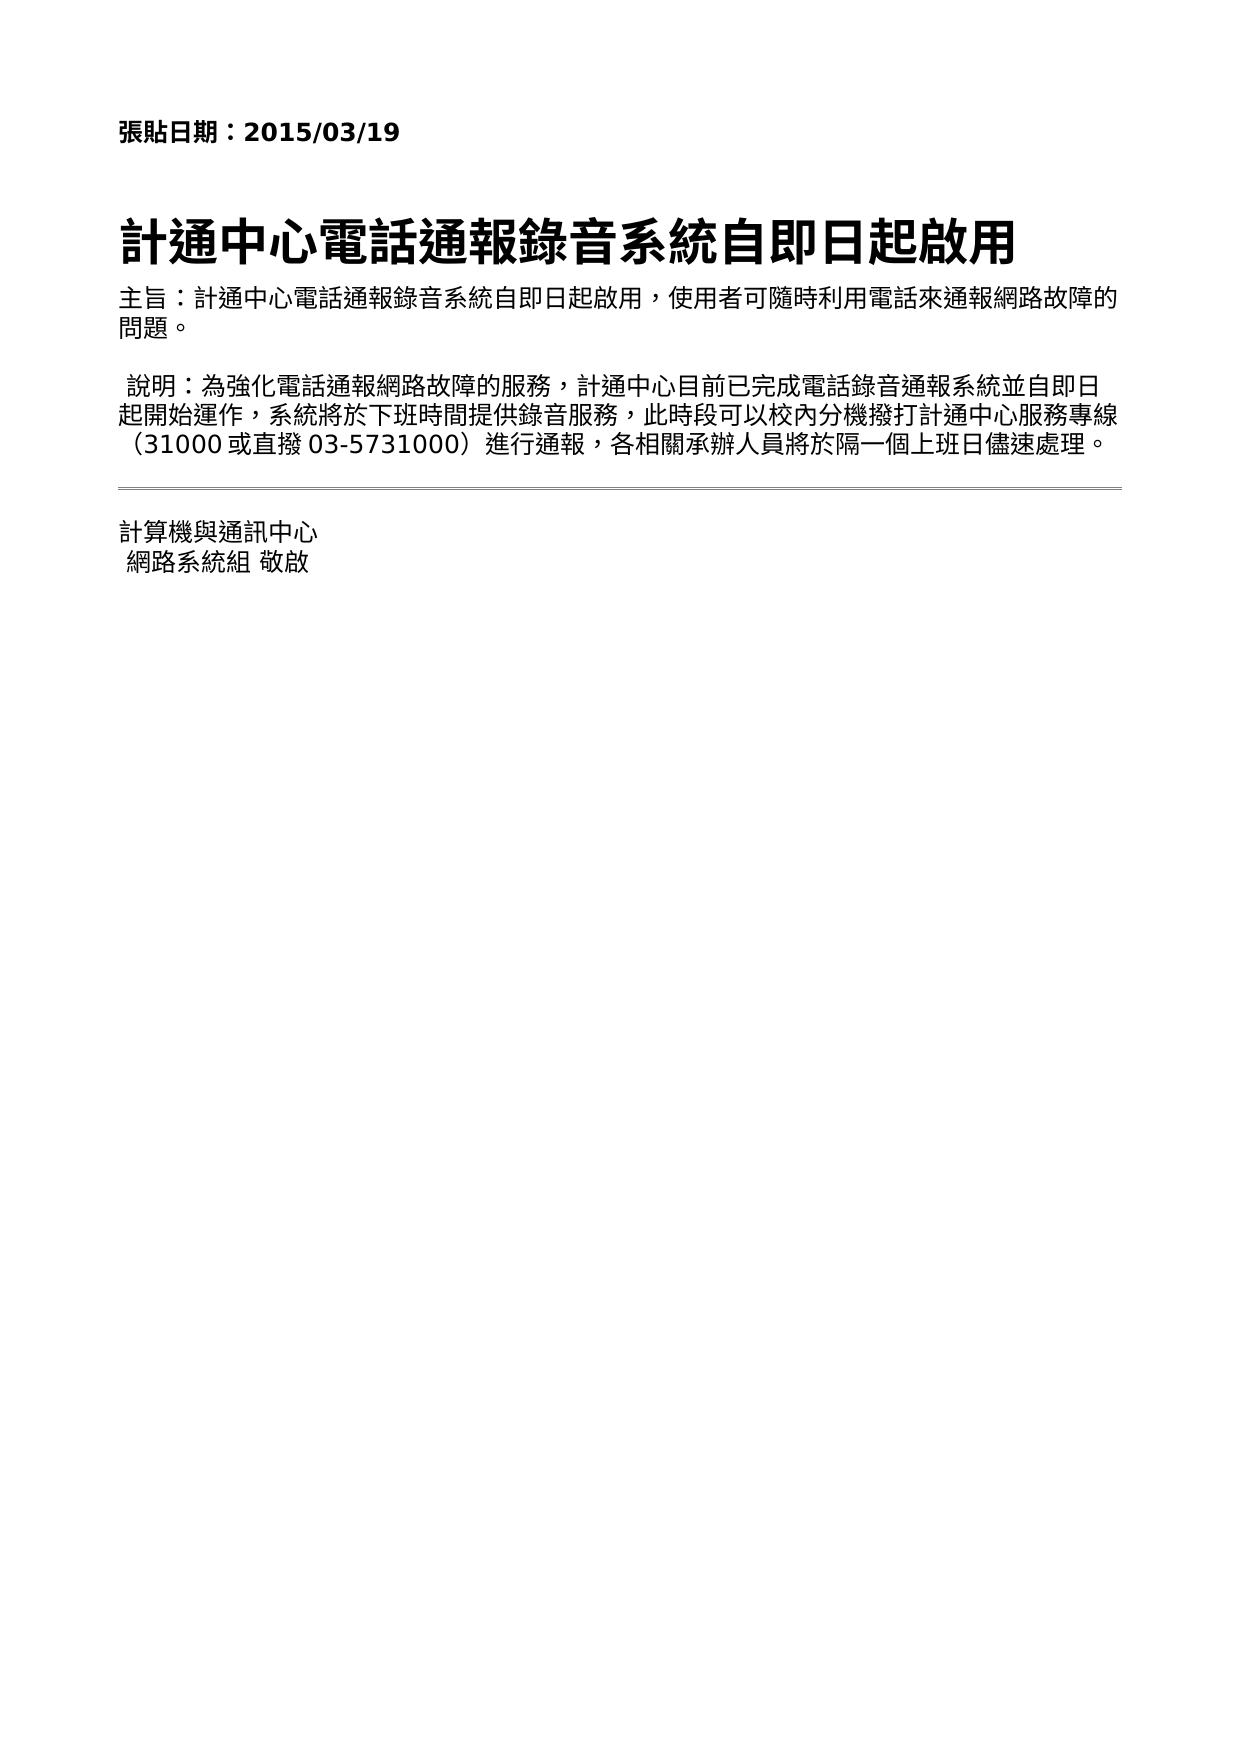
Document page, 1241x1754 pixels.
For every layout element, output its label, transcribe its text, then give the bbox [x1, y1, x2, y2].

text 張貼日期：2015/03/19 [118, 118, 1122, 176]
text 主旨：計通中心電話通報錄音系統自即日起啟用，使用者可隨時利用電話來通報網路故障的問題。 說明：為強化電話通報網路故障的服務，計通中心目前已完成電話錄音通報系統並自即日起開始運作，系統將於下班時間提供錄音服務，此時段可以校內分機撥打計通中心服務專線（31000或直撥03-5731000）進行通報，各相關承辦人員將於隔一個上班日儘速處理。 [118, 285, 1122, 460]
text 計算機與通訊中心 網路系統組 敬啟 [118, 518, 1122, 577]
subtitle 計通中心電話通報錄音系統自即日起啟用 [118, 214, 1122, 272]
